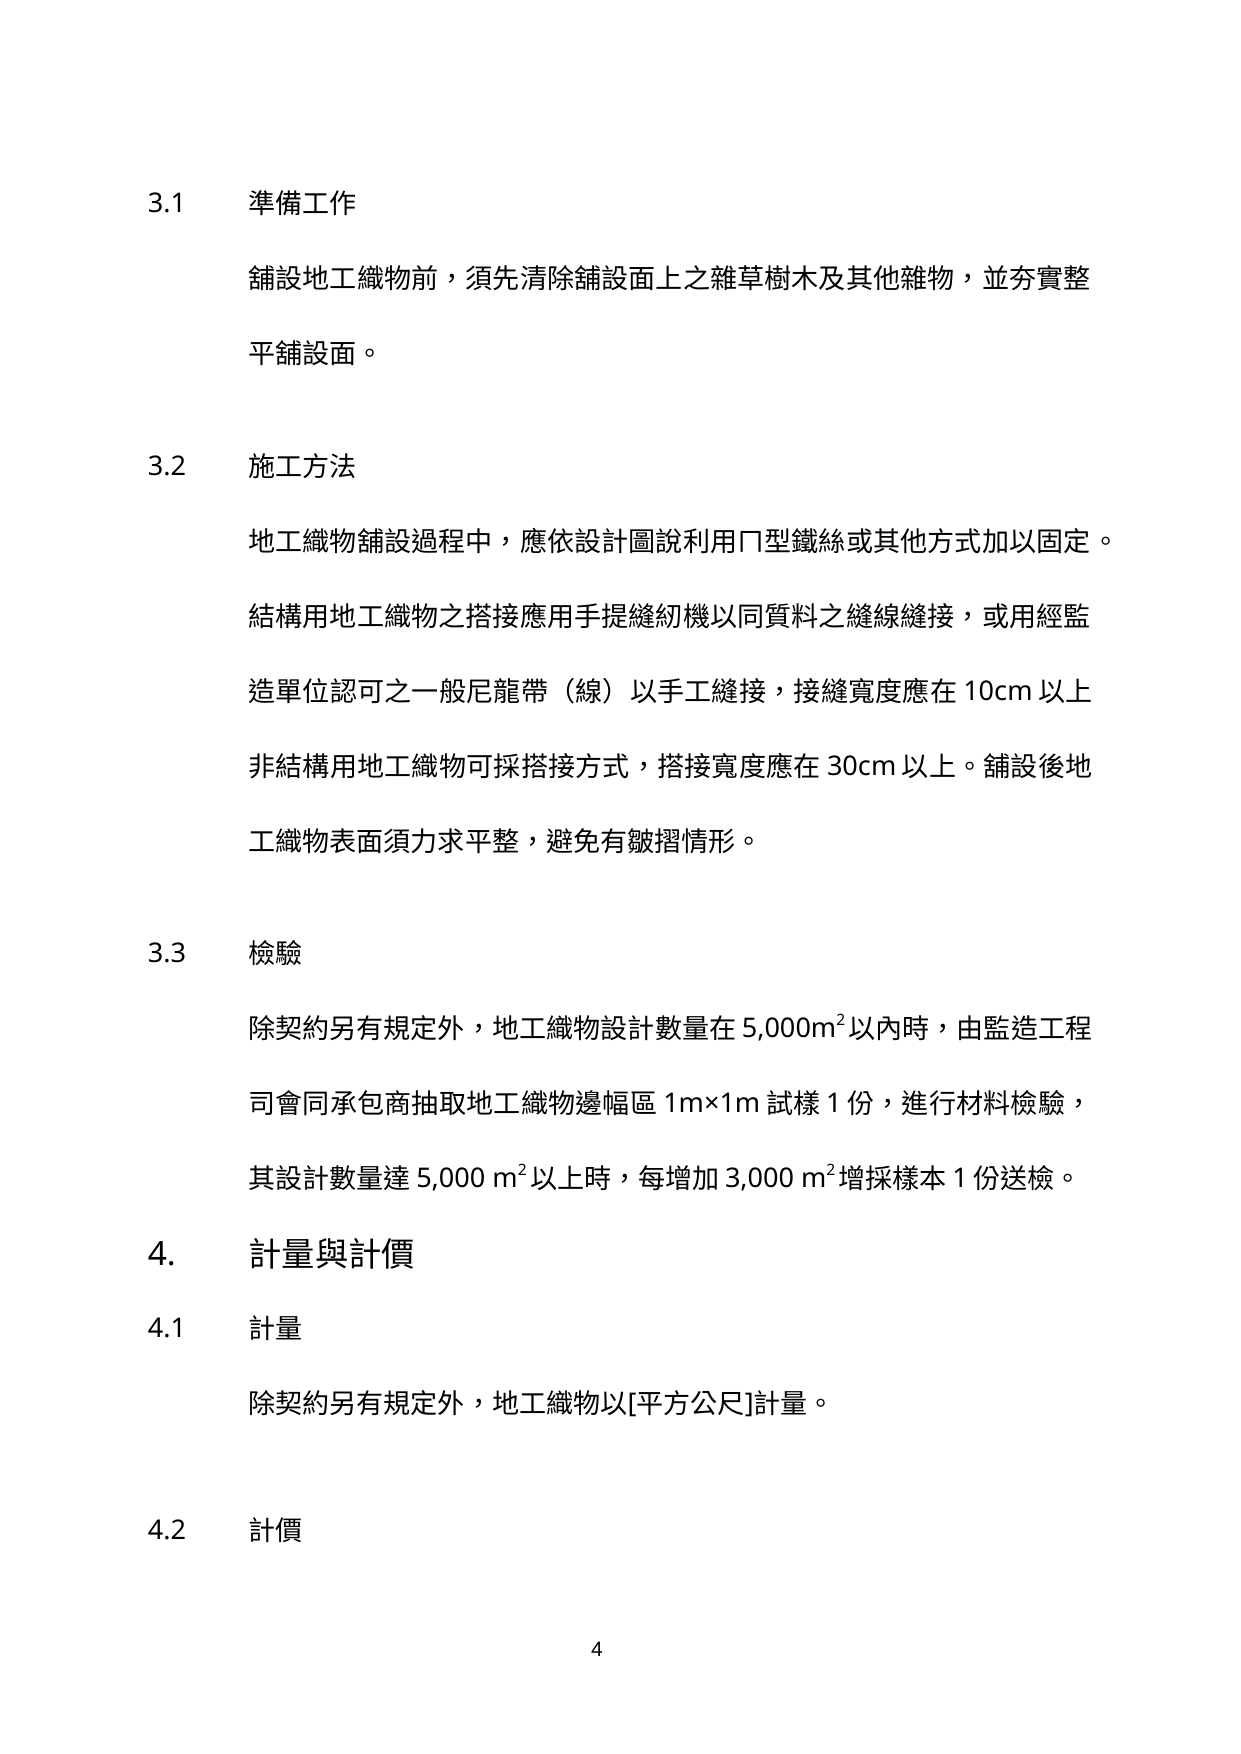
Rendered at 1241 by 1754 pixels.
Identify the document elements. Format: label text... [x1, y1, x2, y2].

text 4.2 計價 [148, 1492, 1092, 1567]
text 3.2 施工方法 [148, 427, 1092, 502]
text 3.1 準備工作 [148, 164, 1092, 239]
text 舖設地工織物前，須先清除舖設面上之雜草樹木及其他雜物，並夯實整平舖設面。 [248, 239, 1092, 389]
text 4. 計量與計價 [148, 1214, 1092, 1289]
text 地工織物舖設過程中，應依設計圖說利用ㄇ型鐵絲或其他方式加以固定。結構用地工織物之搭接應用手提縫紉機以同質料之縫線縫接，或用經監造單位認可之一般尼龍帶（線）以手工縫接，接縫寬度應在10cm以上。非結構用地工織物可採搭接方式，搭接寬度應在30cm以上。舖設後地工織物表面須力求平整，避免有皺摺情形。 [248, 502, 1092, 877]
text 除契約另有規定外，地工織物設計數量在5,000m2以內時，由監造工程司會同承包商抽取地工織物邊幅區1m×1m試樣1份，進行材料檢驗，其設計數量達5,000 m2以上時，每增加3,000 m2增採樣本1份送檢。 [248, 989, 1092, 1214]
text 4.1 計量 [148, 1289, 1092, 1364]
text 除契約另有規定外，地工織物以[平方公尺]計量。 [248, 1364, 1092, 1439]
text 3.3 檢驗 [148, 914, 1092, 989]
